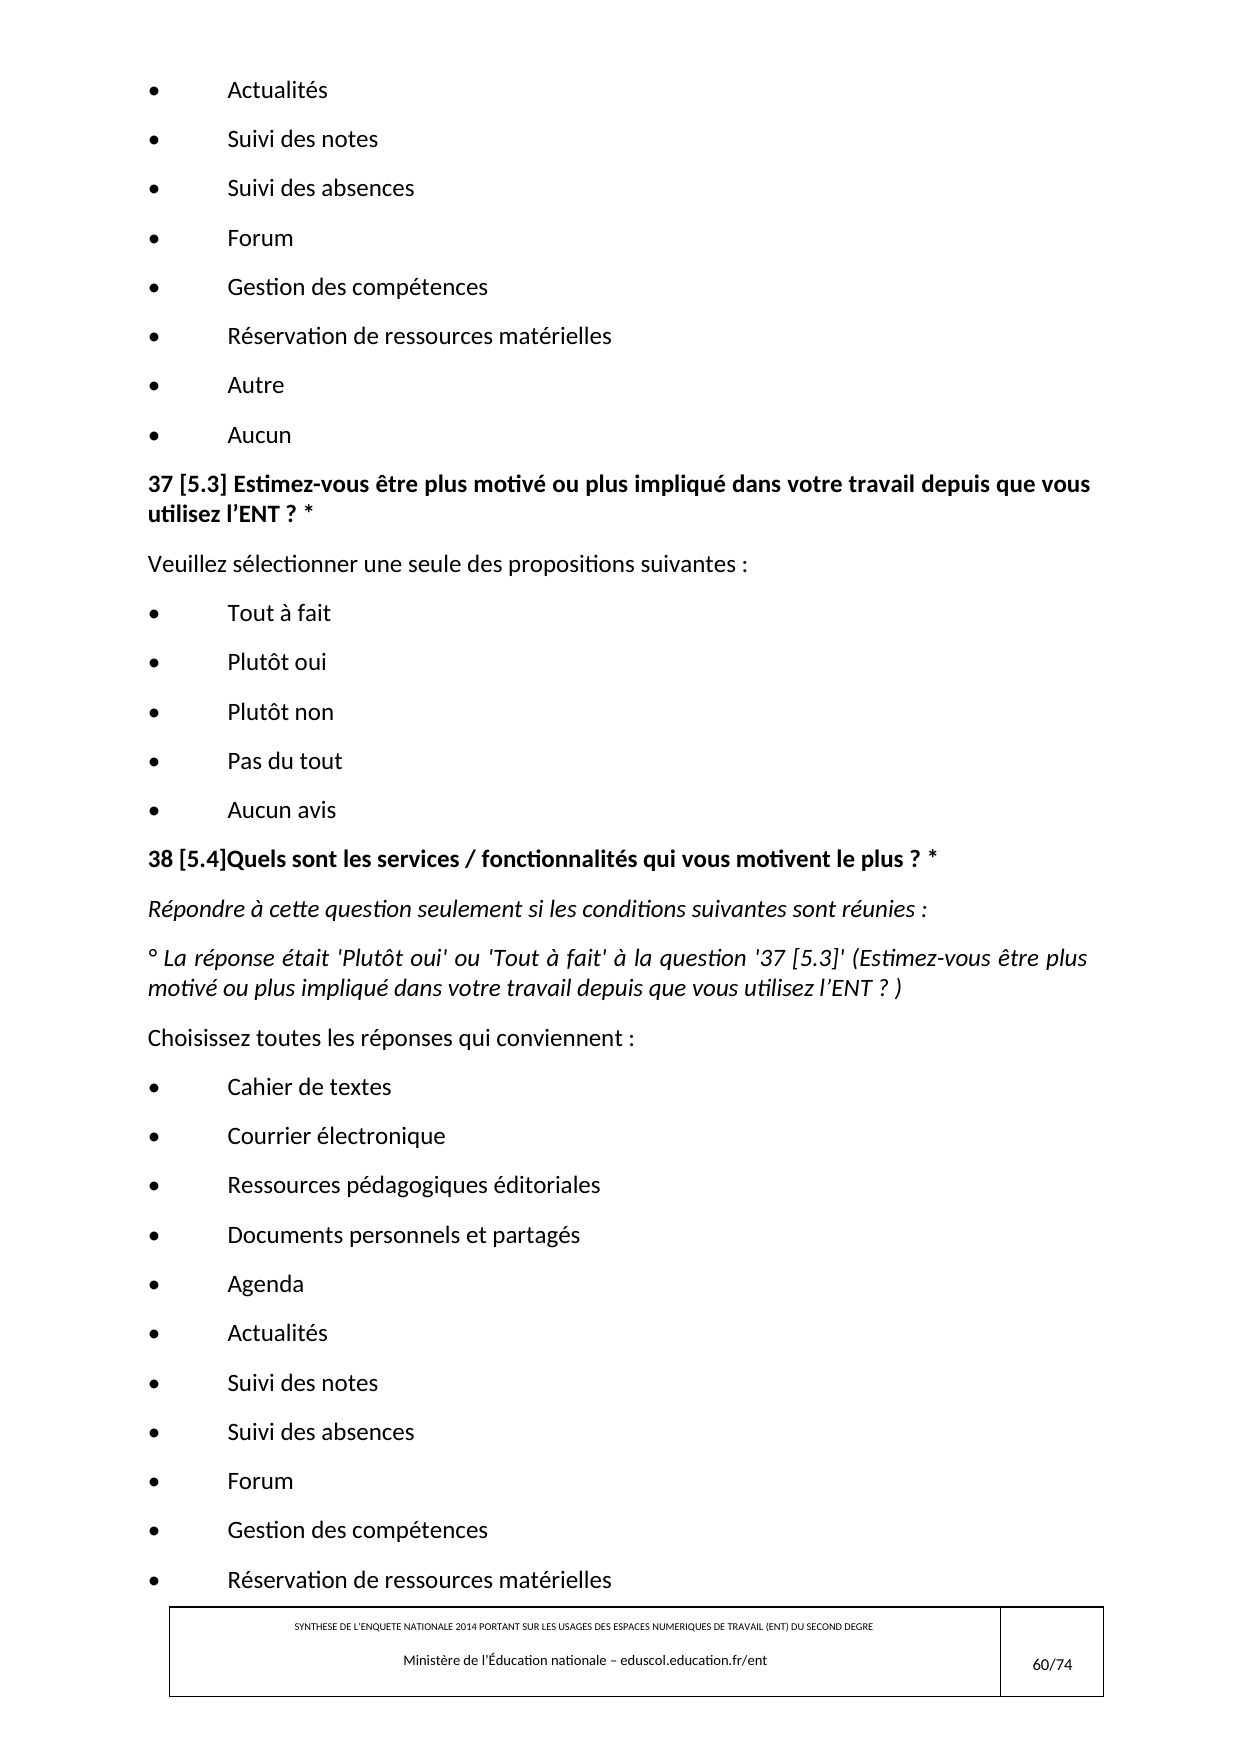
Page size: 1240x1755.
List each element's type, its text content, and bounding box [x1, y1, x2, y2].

text • Ressources pédagogiques éditoriales [148, 1169, 1092, 1200]
text • Suivi des absences [148, 172, 1092, 203]
text • Pas du tout [148, 745, 1092, 775]
text • Réservation de ressources matérielles [148, 320, 1092, 351]
text ° La réponse était 'Plutôt oui' ou 'Tout à fait' à la question '37 [5.3]' (Estimez-vous être plus motivé ou plus impliqué dans votre travail depuis que vous utilisez l’ENT ? ) [148, 942, 1092, 1003]
text Choisissez toutes les réponses qui conviennent : [148, 1022, 1092, 1052]
text • Suivi des notes [148, 123, 1092, 154]
text Veuillez sélectionner une seule des propositions suivantes : [148, 548, 1092, 578]
text 37 [5.3] Estimez-vous être plus motivé ou plus impliqué dans votre travail depuis que vous utilisez l’ENT ? * [148, 468, 1092, 529]
text • Tout à fait [148, 597, 1092, 628]
text • Plutôt oui [148, 646, 1092, 677]
text • Gestion des compétences [148, 271, 1092, 301]
text • Forum [148, 1465, 1092, 1496]
text • Gestion des compétences [148, 1514, 1092, 1545]
text Répondre à cette question seulement si les conditions suivantes sont réunies : [148, 893, 1092, 923]
text • Suivi des absences [148, 1416, 1092, 1446]
text • Aucun avis [148, 794, 1092, 825]
text • Agenda [148, 1268, 1092, 1299]
text 38 [5.4]Quels sont les services / fonctionnalités qui vous motivent le plus ? * [148, 843, 1092, 874]
text • Documents personnels et partagés [148, 1219, 1092, 1249]
text • Actualités [148, 1317, 1092, 1348]
text • Courrier électronique [148, 1120, 1092, 1151]
text • Réservation de ressources matérielles [148, 1564, 1092, 1594]
text • Suivi des notes [148, 1367, 1092, 1397]
text • Plutôt non [148, 696, 1092, 726]
text • Actualités [148, 74, 1092, 104]
text • Cahier de textes [148, 1071, 1092, 1102]
text • Forum [148, 222, 1092, 252]
text • Autre [148, 369, 1092, 400]
text • Aucun [148, 419, 1092, 449]
